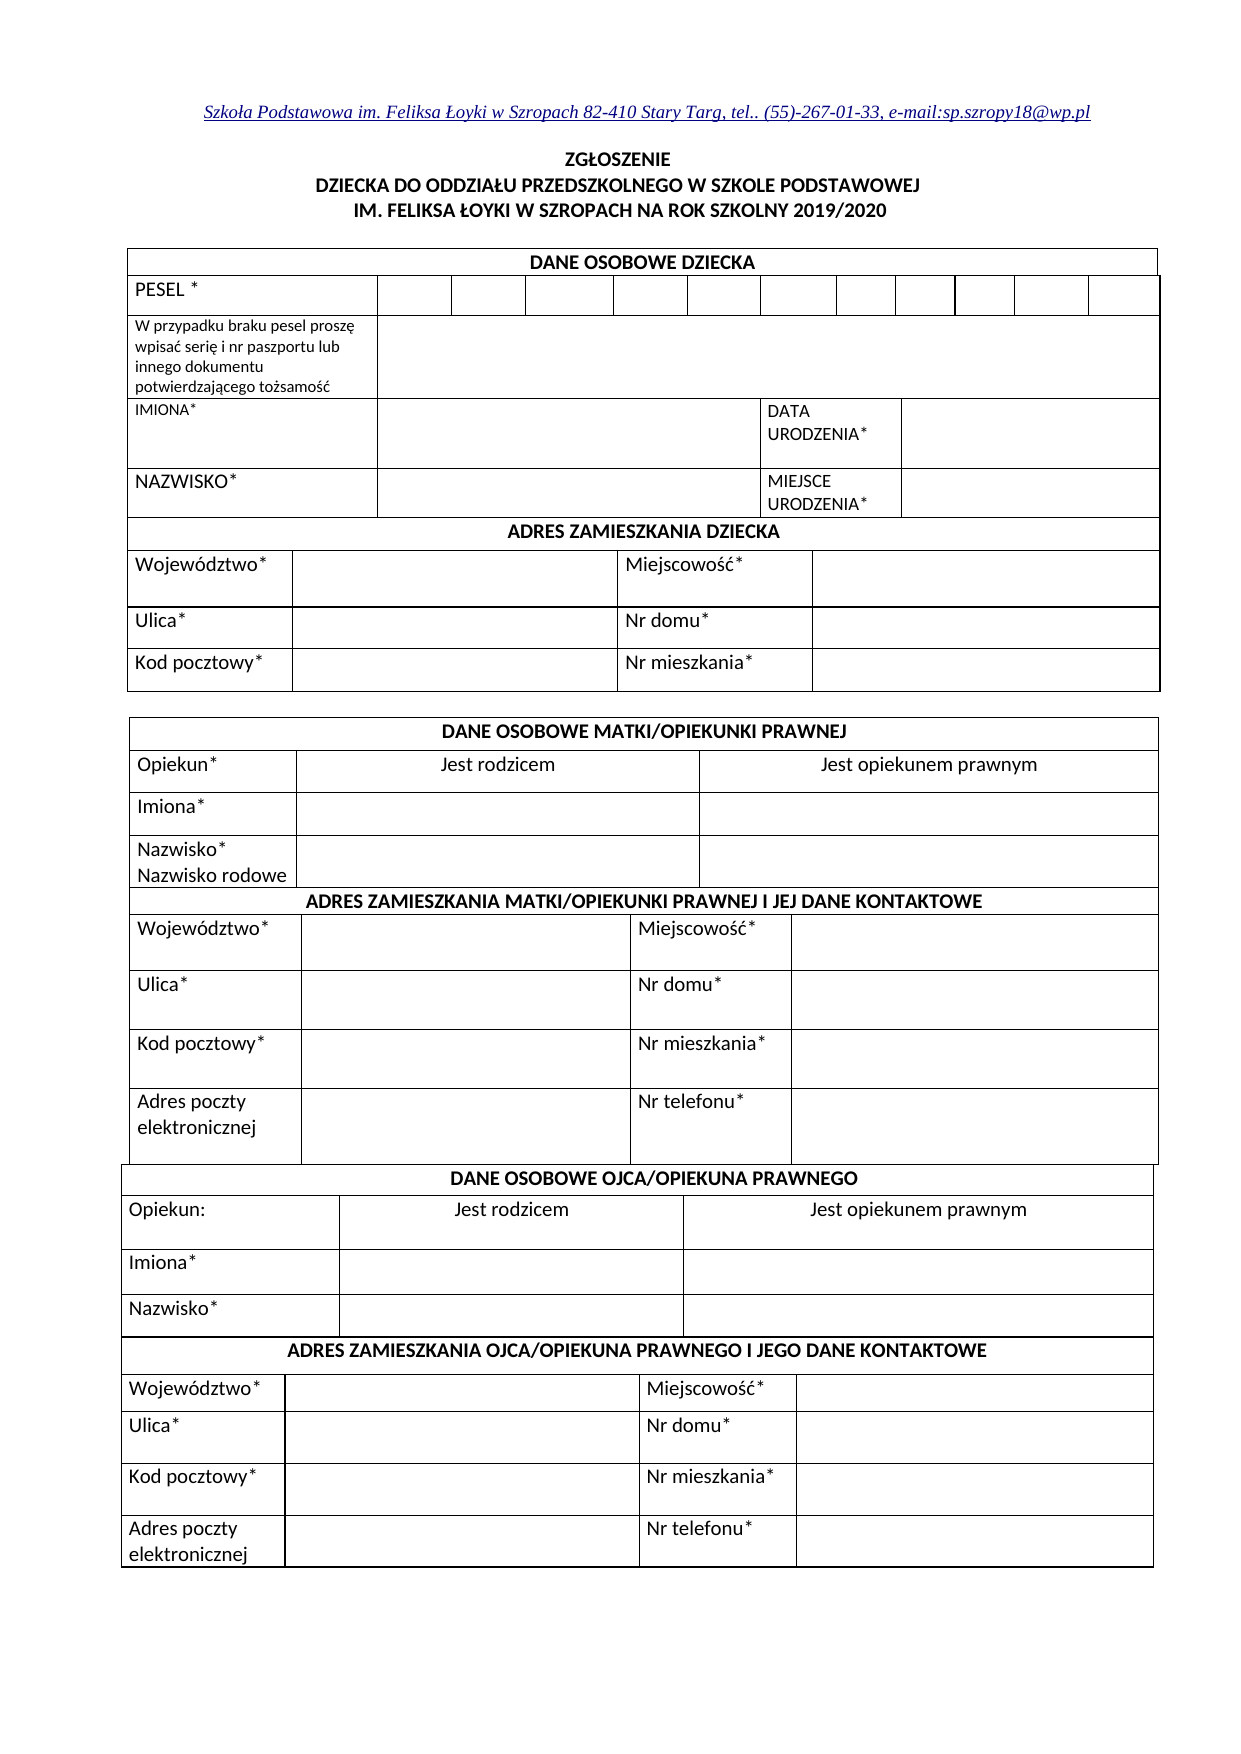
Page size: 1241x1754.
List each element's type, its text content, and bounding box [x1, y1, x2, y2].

table_cell Ulica* [128, 608, 292, 648]
table_cell [792, 915, 1158, 970]
table_cell [121, 1088, 129, 1164]
table_cell Opiekun* [130, 751, 296, 792]
table_cell [1154, 1411, 1159, 1463]
table_cell [1154, 1165, 1159, 1195]
table_cell W przypadku braku pesel proszę wpisać serię i nr paszportu lub innego dokumentu potwierdzającego tożsamość [128, 316, 377, 398]
table_cell [121, 970, 129, 1029]
table_cell Województwo* [130, 915, 301, 970]
table_cell [293, 649, 617, 691]
table_cell [792, 1030, 1158, 1088]
table_cell [902, 399, 1159, 468]
text IM. FELIKSA ŁOYKI W SZROPACH NA ROK SZKOLNY 2019/2020 [148, 197, 1093, 223]
table_cell [837, 276, 895, 314]
table_cell Nazwisko* Nazwisko rodowe [130, 836, 296, 887]
table_cell [797, 1516, 1153, 1566]
table_cell [340, 1295, 683, 1336]
table_header DANE OSOBOWE DZIECKA [128, 249, 1157, 275]
table_cell [378, 276, 451, 314]
table_cell [684, 1250, 1153, 1294]
table_cell Jest rodzicem [297, 751, 699, 792]
text ZGŁOSZENIE [148, 147, 1093, 172]
table_cell [297, 793, 699, 835]
table_cell Jest opiekunem prawnym [684, 1196, 1153, 1248]
table_cell [121, 835, 129, 887]
table_cell [956, 276, 1014, 314]
table_cell [121, 750, 129, 792]
table_cell [286, 1412, 639, 1463]
table_cell Jest rodzicem [340, 1196, 683, 1248]
table_cell [1154, 1294, 1159, 1336]
table_cell [378, 316, 1159, 398]
table_cell Kod pocztowy* [122, 1464, 284, 1514]
table_cell [293, 551, 617, 606]
table_cell ADRES ZAMIESZKANIA DZIECKA [128, 518, 1159, 550]
table_cell [526, 276, 613, 314]
table_header DANE OSOBOWE MATKI/OPIEKUNKI PRAWNEJ [130, 718, 1158, 750]
table_cell [286, 1516, 639, 1566]
table_cell Kod pocztowy* [128, 649, 292, 691]
table_cell IMIONA* [128, 399, 377, 468]
table_cell [684, 1295, 1153, 1336]
table_cell Województwo* [122, 1375, 284, 1411]
table_cell Imiona* [122, 1250, 339, 1294]
table_cell [297, 836, 699, 887]
table_cell [302, 915, 630, 970]
table_cell [1154, 1515, 1159, 1566]
table_cell Nr mieszkania* [640, 1464, 796, 1514]
table_cell [286, 1375, 639, 1411]
table_cell Kod pocztowy* [130, 1030, 301, 1088]
table_cell Opiekun: [122, 1196, 339, 1248]
table_cell [896, 276, 954, 314]
table_cell Nr mieszkania* [631, 1030, 791, 1088]
table_cell Nazwisko* [122, 1295, 339, 1336]
table_cell Ulica* [122, 1412, 284, 1463]
table_cell [286, 1464, 639, 1514]
table_cell Nr domu* [618, 608, 812, 648]
table_cell [797, 1464, 1153, 1514]
table_cell Nr telefonu* [631, 1089, 791, 1164]
table_cell [761, 276, 836, 314]
table_cell Województwo* [128, 551, 292, 606]
table_cell [614, 276, 687, 314]
table_cell [1089, 276, 1159, 314]
table_cell [121, 914, 129, 970]
table_cell [797, 1412, 1153, 1463]
table_cell Jest opiekunem prawnym [700, 751, 1158, 792]
table_cell DANE OSOBOWE OJCA/OPIEKUNA PRAWNEGO [122, 1165, 1153, 1195]
table_cell [378, 399, 760, 468]
table_cell [302, 971, 630, 1029]
table_cell [302, 1089, 630, 1164]
table_cell [302, 1030, 630, 1088]
table_cell [797, 1375, 1153, 1411]
table_cell [700, 793, 1158, 835]
table_cell [1154, 1336, 1159, 1374]
text DZIECKA DO ODDZIAŁU PRZEDSZKOLNEGO W SZKOLE PODSTAWOWEJ [148, 172, 1093, 197]
table_cell [293, 608, 617, 648]
table_cell MIEJSCE URODZENIA* [761, 469, 901, 517]
table_cell [902, 469, 1159, 517]
table_cell [1154, 1195, 1159, 1248]
table_cell [688, 276, 760, 314]
table_cell [813, 551, 1159, 606]
table_cell NAZWISKO* [128, 469, 377, 517]
table_cell PESEL * [128, 276, 377, 314]
table_cell Adres poczty elektronicznej [130, 1089, 301, 1164]
table_cell [1154, 1374, 1159, 1411]
table_cell Adres poczty elektronicznej [122, 1516, 284, 1566]
table_cell Nr domu* [631, 971, 791, 1029]
table_cell Ulica* [130, 971, 301, 1029]
table_cell [792, 971, 1158, 1029]
table_cell [1015, 276, 1088, 314]
table_cell Nr telefonu* [640, 1516, 796, 1566]
table_header [121, 717, 129, 750]
table_cell ADRES ZAMIESZKANIA OJCA/OPIEKUNA PRAWNEGO I JEGO DANE KONTAKTOWE [122, 1338, 1153, 1374]
table_cell Miejscowość* [640, 1375, 796, 1411]
table_cell [378, 469, 760, 517]
table_cell [121, 792, 129, 835]
table_cell [452, 276, 525, 314]
table_cell [121, 887, 129, 914]
text Szkoła Podstawowa im. Feliksa Łoyki w Szropach 82-410 Stary Targ, tel.. (55)-267-01-33, e-mail:sp.szropy18@wp.pl [148, 101, 1093, 123]
table_cell [813, 608, 1159, 648]
table_cell Miejscowość* [618, 551, 812, 606]
table_cell [792, 1089, 1158, 1164]
table_cell [700, 836, 1158, 887]
table_cell Nr domu* [640, 1412, 796, 1463]
table_cell Nr mieszkania* [618, 649, 812, 691]
table_cell [340, 1250, 683, 1294]
table_cell [1154, 1463, 1159, 1514]
table_cell Imiona* [130, 793, 296, 835]
table_cell [1154, 1249, 1159, 1294]
table_cell DATA URODZENIA* [761, 399, 901, 468]
table_cell [121, 1029, 129, 1088]
table_cell [813, 649, 1159, 691]
table_cell Miejscowość* [631, 915, 791, 970]
table_cell ADRES ZAMIESZKANIA MATKI/OPIEKUNKI PRAWNEJ I JEJ DANE KONTAKTOWE [130, 888, 1158, 914]
